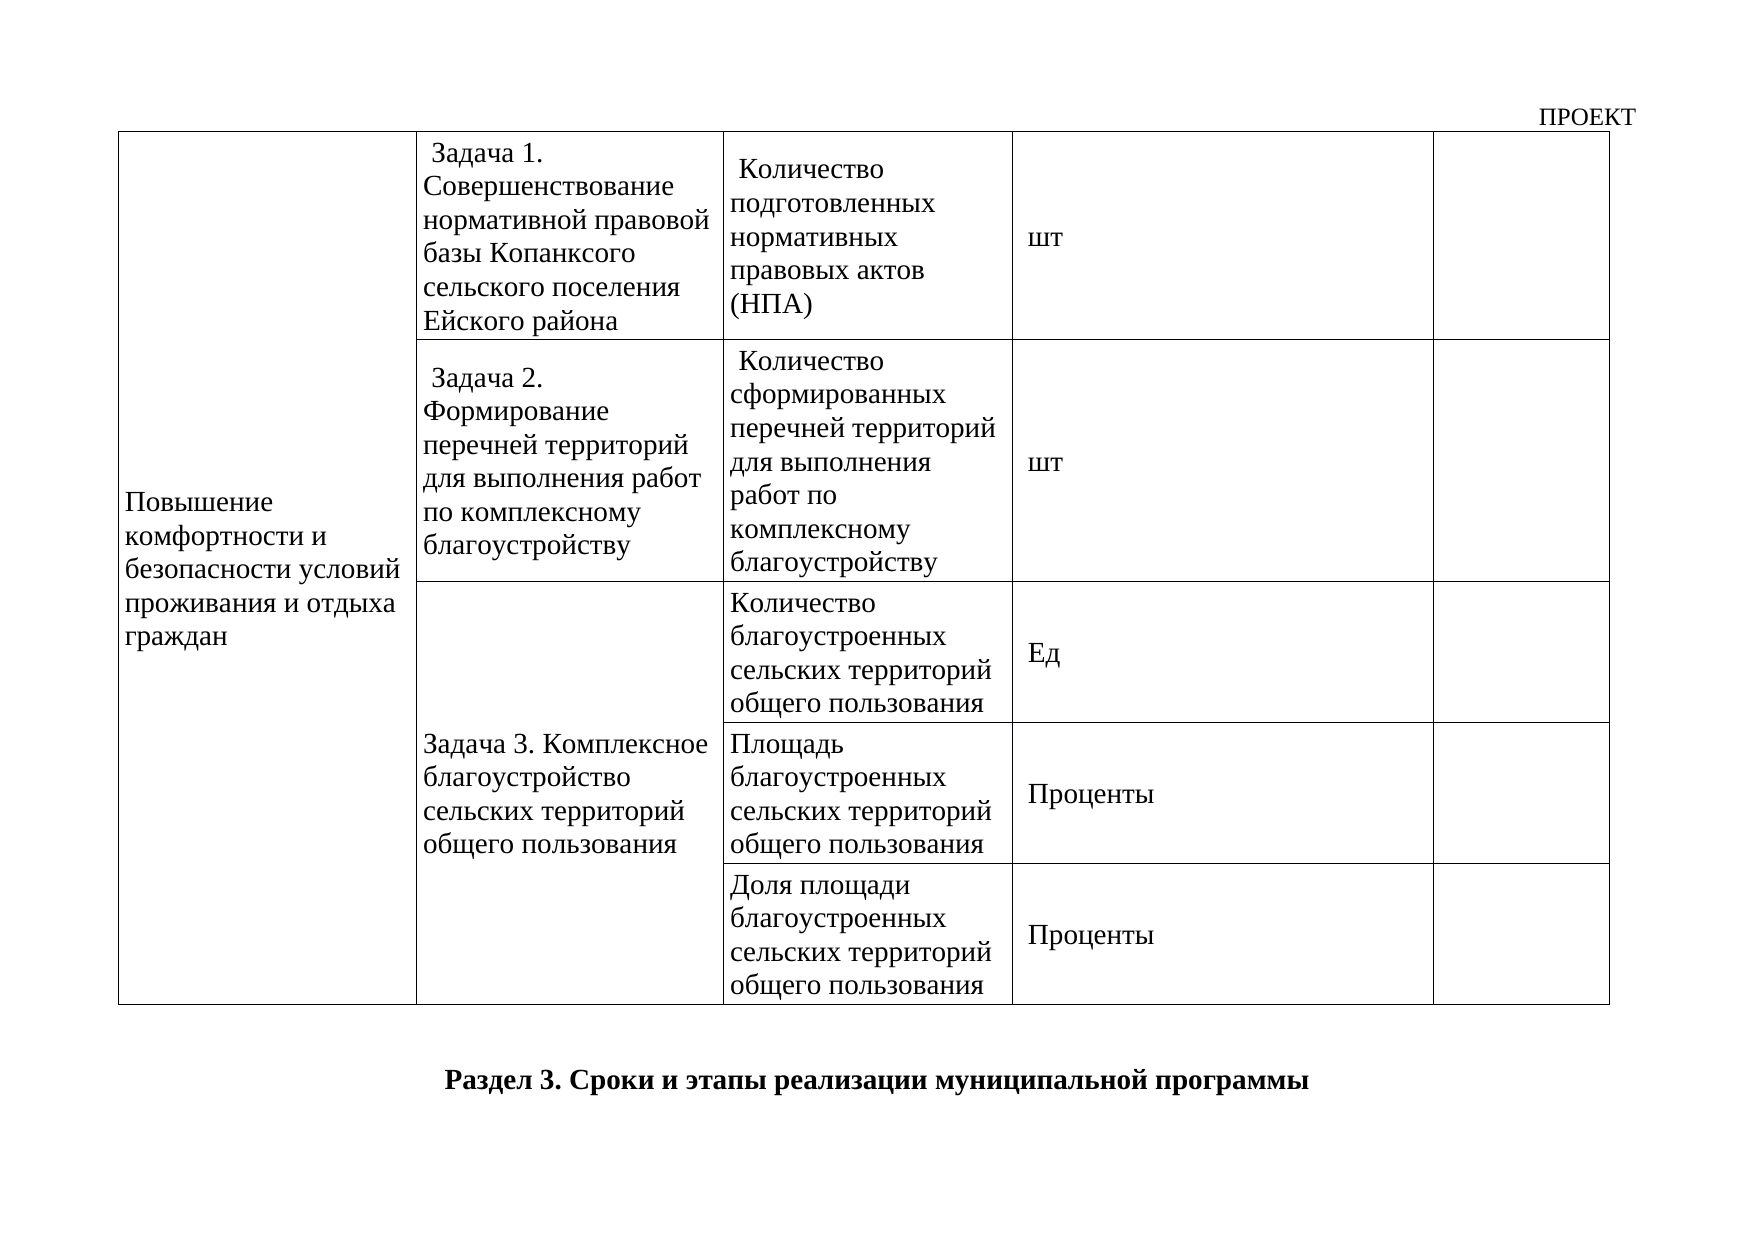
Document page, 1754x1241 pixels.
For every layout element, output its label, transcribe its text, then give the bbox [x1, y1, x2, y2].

text Раздел 3. Сроки и этапы реализации муниципальной программы [118, 1062, 1636, 1096]
table_cell Проценты [1013, 723, 1433, 863]
table_cell Задача 1. Совершенствование нормативной правовой базы Копанксого сельского поселения Ейского района [417, 132, 723, 339]
table_cell Количество сформированных перечней территорий для выполнения работ по комплексному благоустройству [724, 340, 1012, 581]
table_cell Доля площади благоустроенных сельских территорий общего пользования [724, 864, 1012, 1004]
table_cell Площадь благоустроенных сельских территорий общего пользования [724, 723, 1012, 863]
table_cell [1434, 132, 1609, 339]
table_cell Задача 3. Комплексное благоустройство сельских территорий общего пользования [417, 582, 723, 1004]
table_cell Ед [1013, 582, 1433, 722]
table_cell [1434, 723, 1609, 863]
table_cell Повышение комфортности и безопасности условий проживания и отдыха граждан [119, 132, 416, 1004]
table_cell [1434, 864, 1609, 1004]
table_cell Проценты [1013, 864, 1433, 1004]
table_cell [1434, 582, 1609, 722]
table_cell шт [1013, 132, 1433, 339]
table_cell Количество благоустроенных сельских территорий общего пользования [724, 582, 1012, 722]
table_cell Задача 2. Формирование перечней территорий для выполнения работ по комплексному благоустройству [417, 340, 723, 581]
table_cell шт [1013, 340, 1433, 581]
table_cell [1434, 340, 1609, 581]
table_cell Количество подготовленных нормативных правовых актов (НПА) [724, 132, 1012, 339]
